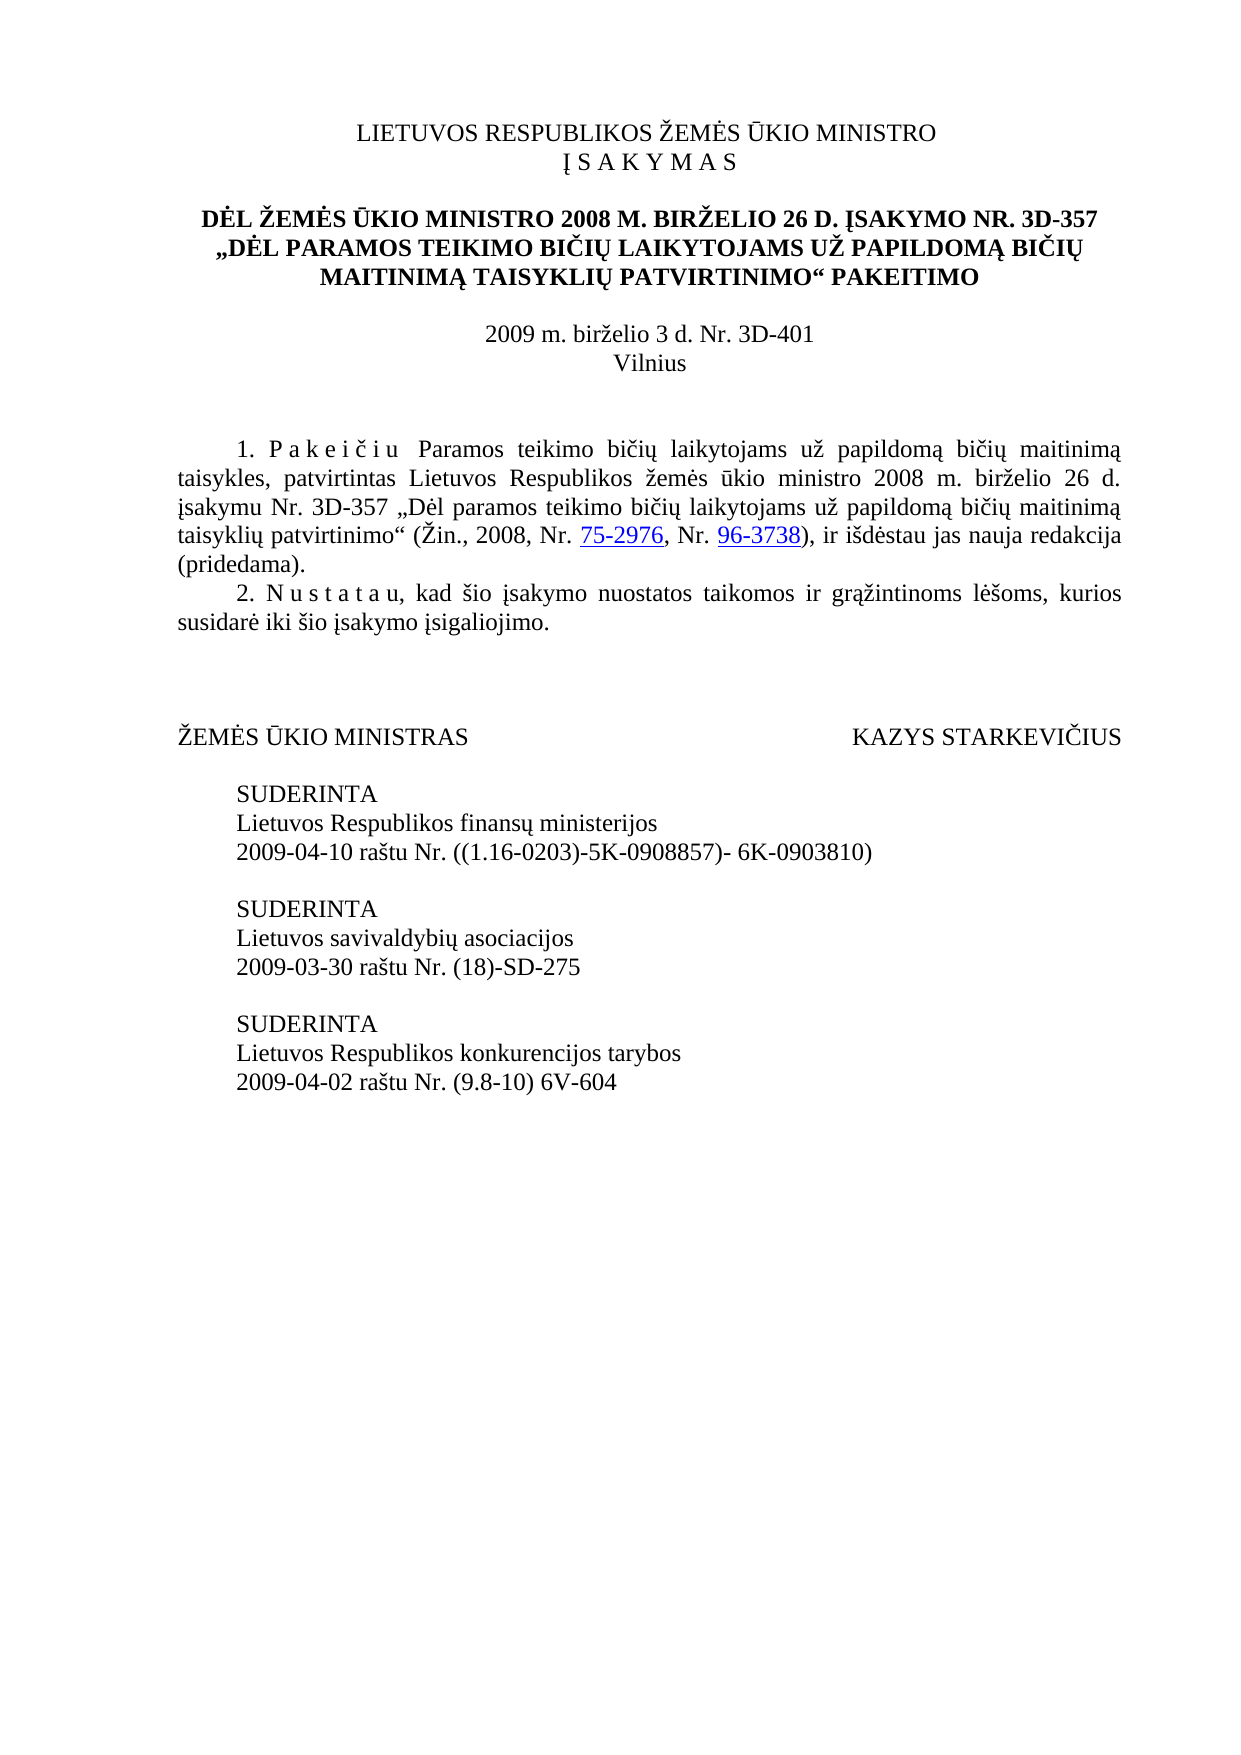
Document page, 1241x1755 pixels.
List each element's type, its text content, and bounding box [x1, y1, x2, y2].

text ĮSAKYMAS [177, 147, 1122, 176]
text Lietuvos Respublikos konkurencijos tarybos [177, 1038, 1122, 1067]
text 2009-03-30 raštu Nr. (18)-SD-275 [177, 952, 1122, 981]
text 2009 m. birželio 3 d. Nr. 3D-401 [177, 319, 1122, 348]
text Lietuvos savivaldybių asociacijos [177, 923, 1122, 952]
text ŽEMĖS ŪKIO MINISTRAS KAZYS STARKEVIČIUS [177, 722, 1122, 751]
text Lietuvos Respublikos finansų ministerijos [177, 808, 1122, 837]
text 2009-04-02 raštu Nr. (9.8-10) 6V-604 [177, 1067, 1122, 1096]
text SUDERINTA [177, 1009, 1122, 1038]
text SUDERINTA [177, 779, 1122, 808]
text SUDERINTA [177, 894, 1122, 923]
text LIETUVOS RESPUBLIKOS ŽEMĖS ŪKIO MINISTRO [177, 118, 1122, 147]
text 2009-04-10 raštu Nr. ((1.16-0203)-5K-0908857)- 6K-0903810) [177, 837, 1122, 866]
text DĖL ŽEMĖS ŪKIO MINISTRO 2008 M. BIRŽELIO 26 D. ĮSAKYMO NR. 3D-357 „DĖL PARAMOS TEIKIMO BIČIŲ LAIKYTOJAMS UŽ PAPILDOMĄ BIČIŲ MAITINIMĄ TAISYKLIŲ PATVIRTINIMO“ PAKEITIMO [177, 204, 1122, 291]
text Vilnius [177, 348, 1122, 377]
text 1. Pakeičiu Paramos teikimo bičių laikytojams už papildomą bičių maitinimą taisykles, patvirtintas Lietuvos Respublikos žemės ūkio ministro 2008 m. birželio 26 d. įsakymu Nr. 3D-357 „Dėl paramos teikimo bičių laikytojams už papildomą bičių maitinimą taisyklių patvirtinimo“ (Žin., 2008, Nr. 75-2976, Nr. 96-3738), ir išdėstau jas nauja redakcija (pridedama). [177, 434, 1122, 578]
text 2. Nustatau, kad šio įsakymo nuostatos taikomos ir grąžintinoms lėšoms, kurios susidarė iki šio įsakymo įsigaliojimo. [177, 578, 1122, 636]
